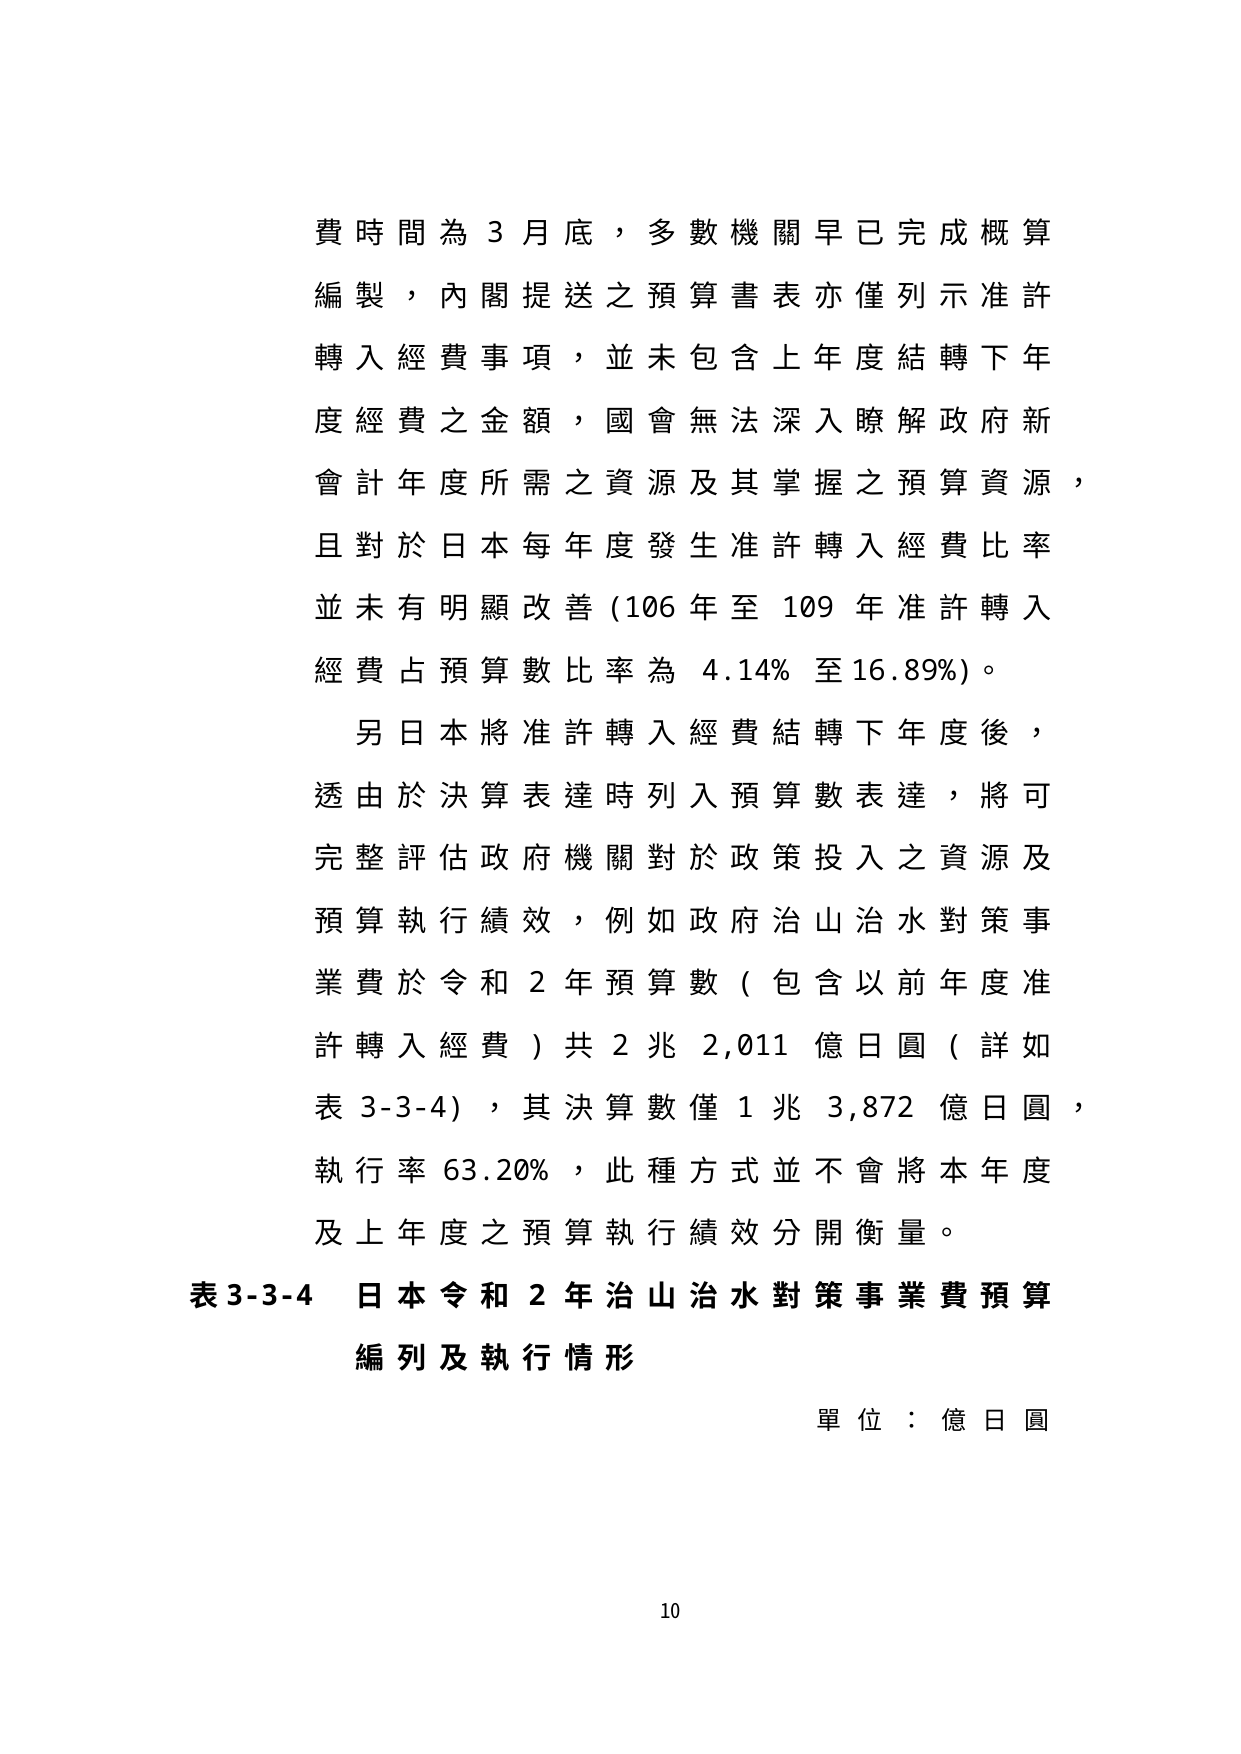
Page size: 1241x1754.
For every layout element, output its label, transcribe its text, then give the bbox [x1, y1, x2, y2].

text 另日本將准許轉入經費結轉下年度後，透由於決算表達時列入預算數表達，將可完整評估政府機關對於政策投入之資源及預算執行績效，例如政府治山治水對策事業費於令和2年預算數(包含以前年度准許轉入經費)共2兆2,011億日圓(詳如表3-3-4)，其決算數僅1兆3,872億日圓，執行率63.20%，此種方式並不會將本年度及上年度之預算執行績效分開衡量。 [271, 689, 1058, 1252]
text 日本准許轉入經費列入下年度預算，除增加機關執行彈性，亦期幫助機關整體評估其所需預算資源，惟因申請准許轉入經費時間為3月底，多數機關早已完成概算編製，內閣提送之預算書表亦僅列示准許轉入經費事項，並未包含上年度結轉下年度經費之金額，國會無法深入瞭解政府新會計年度所需之資源及其掌握之預算資源，且對於日本每年度發生准許轉入經費比率並未有明顯改善(106年至109年准許轉入經費占預算數比率為4.14%至16.89%)。 [271, 189, 1058, 689]
text 表3-3-4 日本令和2年治山治水對策事業費預算編列及執行情形 [183, 1252, 1058, 1377]
text 單位：億日圓 [183, 1377, 1058, 1439]
